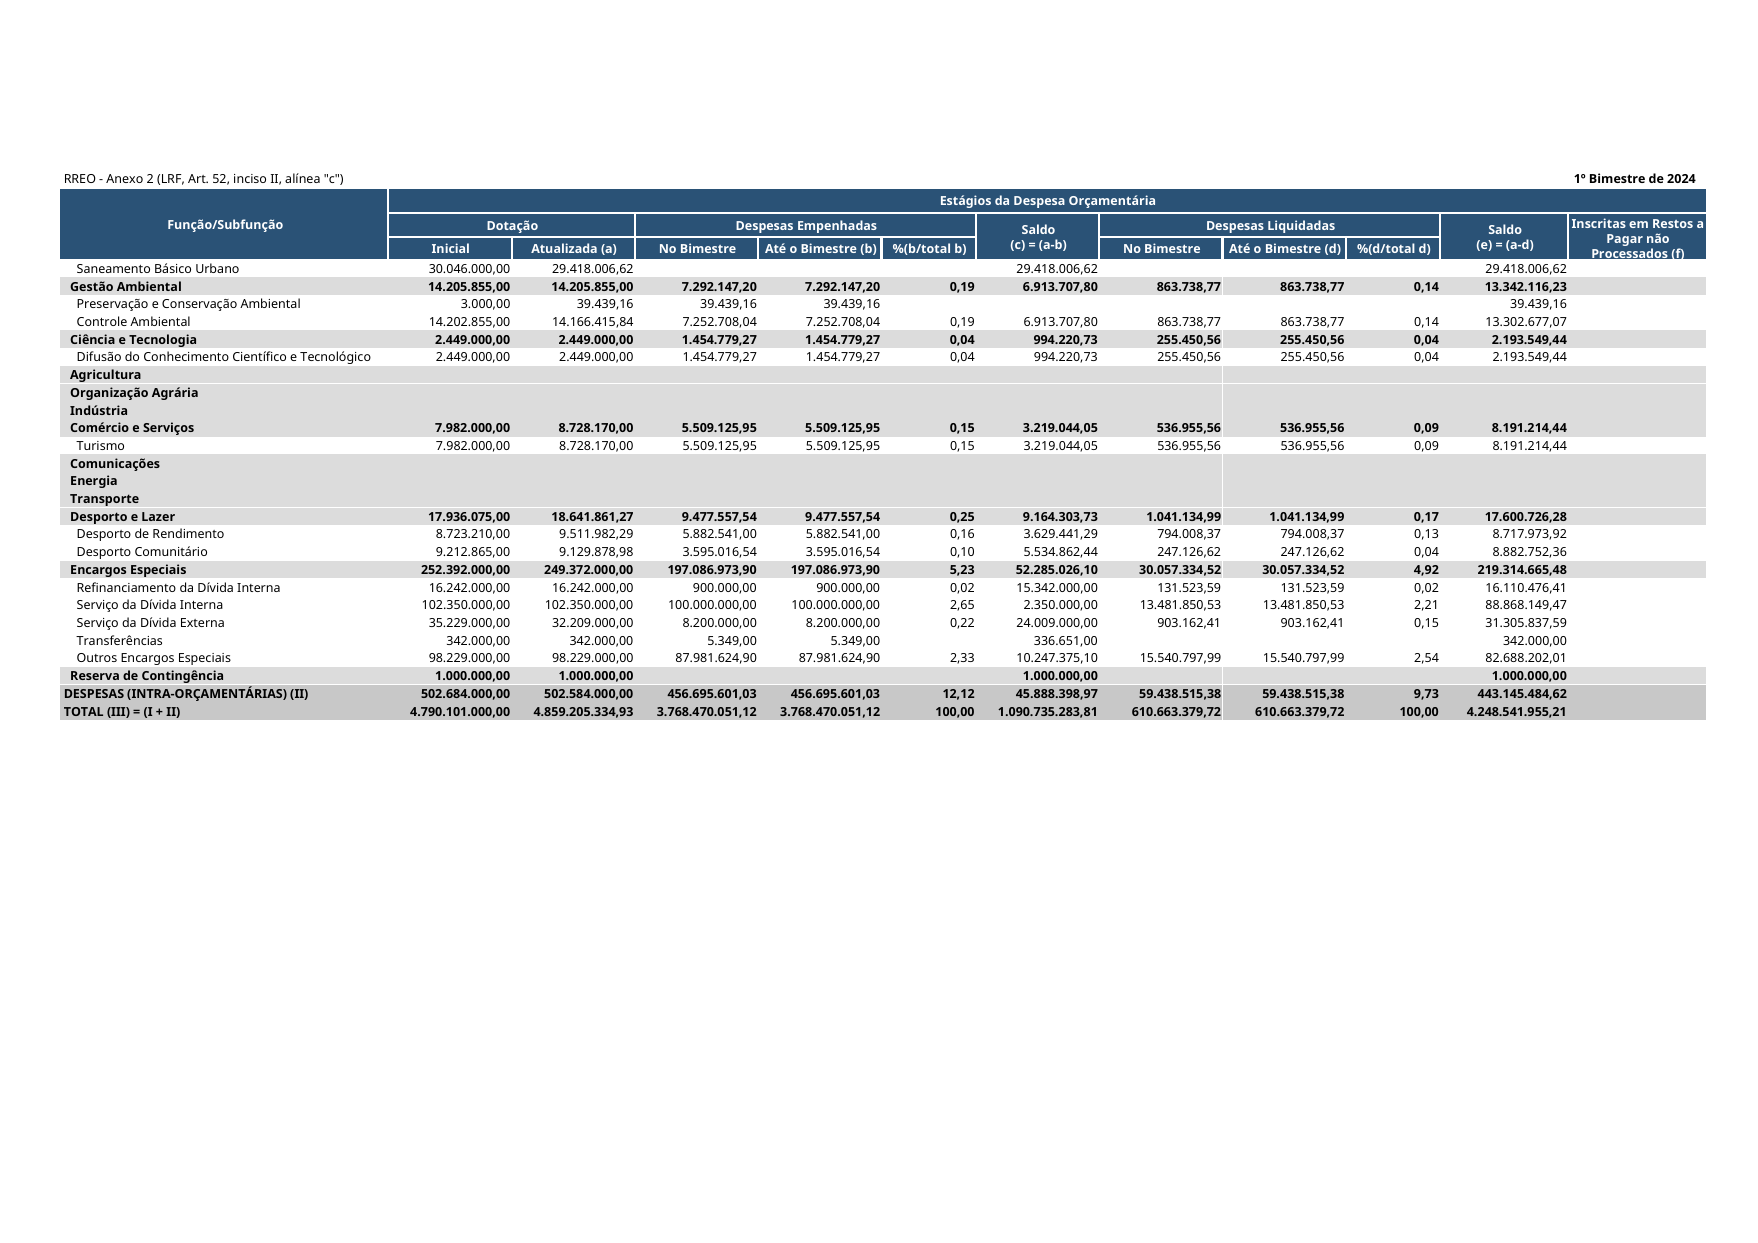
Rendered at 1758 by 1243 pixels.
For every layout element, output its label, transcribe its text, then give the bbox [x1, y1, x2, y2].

table_cell [1346, 401, 1440, 419]
table_cell Desporto de Rendimento [60, 525, 388, 543]
table_cell Gestão Ambiental [60, 277, 388, 295]
table_cell [1568, 525, 1706, 543]
table_cell 456.695.601,03 [635, 685, 758, 702]
table_cell 39.439,16 [758, 295, 881, 313]
table_cell 9.477.557,54 [635, 508, 758, 525]
table_cell 9,73 [1346, 685, 1440, 702]
table_cell [1099, 631, 1222, 649]
table_cell 1.041.134,99 [1099, 508, 1222, 525]
table_cell 0,15 [881, 419, 976, 437]
table_cell 39.439,16 [635, 295, 758, 313]
table_cell [1346, 472, 1440, 490]
table_cell 29.418.006,62 [976, 260, 1099, 277]
table_cell [68, 160, 167, 170]
table_cell 1.041.134,99 [1223, 508, 1346, 525]
table_cell 6.913.707,80 [976, 313, 1099, 330]
table_cell 32.209.000,00 [512, 614, 635, 631]
table_cell Organização Agrária [60, 384, 388, 401]
table_cell 1º Bimestre de 2024 [1504, 170, 1697, 188]
table_cell 0,19 [881, 277, 976, 295]
table_cell Reserva de Contingência [60, 667, 388, 684]
table_cell [1568, 490, 1706, 507]
table_cell 2.193.549,44 [1440, 330, 1568, 348]
table_cell Serviço da Dívida Interna [60, 596, 388, 614]
table_cell [758, 490, 881, 507]
table_cell 2.449.000,00 [512, 330, 635, 348]
table_cell Saldo (e) = (a-d) [1441, 214, 1567, 259]
table_cell [1568, 667, 1706, 684]
table_cell 0,04 [1346, 348, 1440, 366]
table_cell No Bimestre [636, 238, 757, 259]
table_cell 17.936.075,00 [388, 508, 512, 525]
table_cell [1568, 454, 1706, 472]
table_cell Refinanciamento da Dívida Interna [60, 578, 388, 596]
table_cell [512, 384, 635, 401]
table_cell [512, 366, 635, 383]
table_cell [758, 667, 881, 684]
table_cell [1568, 330, 1706, 348]
table_cell 0,19 [881, 313, 976, 330]
table_cell 12,12 [881, 685, 976, 702]
table_cell 1.454.779,27 [635, 348, 758, 366]
table_cell 8.191.214,44 [1440, 437, 1568, 454]
table_cell 13.302.677,07 [1440, 313, 1568, 330]
table_cell [758, 472, 881, 490]
table_cell 24.009.000,00 [976, 614, 1099, 631]
table_cell 87.981.624,90 [758, 649, 881, 667]
table_cell 5,23 [881, 561, 976, 578]
table_cell 0,15 [1346, 614, 1440, 631]
table_cell 7.292.147,20 [758, 277, 881, 295]
table_cell 13.342.116,23 [1440, 277, 1568, 295]
table_cell [881, 295, 976, 313]
table_cell [388, 366, 512, 383]
table_cell 100,00 [881, 702, 976, 720]
table_cell 4.859.205.334,93 [512, 702, 635, 720]
table_cell 2,65 [881, 596, 976, 614]
table_cell Outros Encargos Especiais [60, 649, 388, 667]
table_cell 3.219.044,05 [976, 437, 1099, 454]
table_cell 3.595.016,54 [635, 543, 758, 561]
table_cell Atualizada (a) [513, 238, 634, 259]
table_cell [881, 260, 976, 277]
table_cell [1099, 384, 1222, 401]
table_cell 0,02 [1346, 578, 1440, 596]
table_cell 2.193.549,44 [1440, 348, 1568, 366]
table_cell [1568, 277, 1706, 295]
table_cell [1568, 348, 1706, 366]
table_cell 1.000.000,00 [512, 667, 635, 684]
table_cell [1568, 437, 1706, 454]
table_cell 994.220,73 [976, 348, 1099, 366]
table_cell Desporto Comunitário [60, 543, 388, 561]
table_cell [758, 454, 881, 472]
table_cell 610.663.379,72 [1223, 702, 1346, 720]
table_cell 0,09 [1346, 419, 1440, 437]
table_cell [881, 401, 976, 419]
table_cell TOTAL (III) = (I + II) [60, 702, 388, 720]
table_cell [1568, 313, 1706, 330]
table_cell [1568, 508, 1706, 525]
table_cell 8.191.214,44 [1440, 419, 1568, 437]
table_cell 7.982.000,00 [388, 419, 512, 437]
table_cell [1346, 667, 1440, 684]
table_cell 3.595.016,54 [758, 543, 881, 561]
table_cell Comércio e Serviços [60, 419, 388, 437]
table_cell [1568, 614, 1706, 631]
table_cell 0,10 [881, 543, 976, 561]
table_cell [1223, 454, 1346, 472]
table_cell 102.350.000,00 [512, 596, 635, 614]
table_cell [635, 401, 758, 419]
table_cell [976, 401, 1099, 419]
table_cell 247.126,62 [1099, 543, 1222, 561]
table_cell 16.110.476,41 [1440, 578, 1568, 596]
table_cell 31.305.837,59 [1440, 614, 1568, 631]
table_cell 15.342.000,00 [976, 578, 1099, 596]
table_cell RREO - Anexo 2 (LRF, Art. 52, inciso II, alínea "c") [60, 170, 1495, 187]
table_cell 900.000,00 [635, 578, 758, 596]
table_cell [1440, 490, 1568, 507]
table_cell 8.723.210,00 [388, 525, 512, 543]
table_cell Serviço da Dívida Externa [60, 614, 388, 631]
table_cell 3.629.441,29 [976, 525, 1099, 543]
table_cell 45.888.398,97 [976, 685, 1099, 702]
table_cell Desporto e Lazer [60, 508, 388, 525]
table_cell [1495, 170, 1504, 188]
table_cell [1223, 295, 1346, 313]
table_cell [1099, 472, 1222, 490]
table_cell 87.981.624,90 [635, 649, 758, 667]
table_cell 100,00 [1346, 702, 1440, 720]
table_cell 536.955,56 [1099, 419, 1222, 437]
table_cell 0,09 [1346, 437, 1440, 454]
table_cell 0,14 [1346, 277, 1440, 295]
table_cell [176, 114, 1706, 138]
table_cell 2.350.000,00 [976, 596, 1099, 614]
table_cell [1568, 401, 1706, 419]
table_cell 100.000.000,00 [635, 596, 758, 614]
table_cell [758, 366, 881, 383]
table_cell [976, 490, 1099, 507]
table_cell 1.000.000,00 [1440, 667, 1568, 684]
table_cell Até o Bimestre (d) [1224, 238, 1345, 259]
table_cell 9.164.303,73 [976, 508, 1099, 525]
table_cell 1.454.779,27 [758, 348, 881, 366]
table_cell [881, 472, 976, 490]
table_cell [1568, 419, 1706, 437]
table_cell 0,04 [1346, 543, 1440, 561]
table_cell [976, 366, 1099, 383]
table_cell 14.205.855,00 [388, 277, 512, 295]
table_cell [1346, 631, 1440, 649]
table_cell 2.449.000,00 [388, 348, 512, 366]
table_cell [1223, 384, 1346, 401]
table_cell 0,25 [881, 508, 976, 525]
table_cell No Bimestre [1100, 238, 1221, 259]
table_cell 1.090.735.283,81 [976, 702, 1099, 720]
table_cell 0,02 [881, 578, 976, 596]
table_cell 88.868.149,47 [1440, 596, 1568, 614]
table_cell 252.392.000,00 [388, 561, 512, 578]
table_cell [635, 472, 758, 490]
table_cell Indústria [60, 401, 388, 419]
table_cell 8.728.170,00 [512, 419, 635, 437]
table_cell [881, 667, 976, 684]
table_cell [976, 384, 1099, 401]
table_cell 900.000,00 [758, 578, 881, 596]
table_cell 52.285.026,10 [976, 561, 1099, 578]
table_cell [1223, 667, 1346, 684]
table_cell [512, 454, 635, 472]
table_cell [1568, 561, 1706, 578]
table_cell [1223, 490, 1346, 507]
table_cell 9.129.878,98 [512, 543, 635, 561]
table_cell [1697, 170, 1706, 188]
table_cell Agricultura [60, 366, 388, 383]
table_cell [881, 366, 976, 383]
table_cell 7.982.000,00 [388, 437, 512, 454]
table_cell 16.242.000,00 [388, 578, 512, 596]
table_cell 255.450,56 [1099, 330, 1222, 348]
table_cell 903.162,41 [1099, 614, 1222, 631]
table_cell [388, 472, 512, 490]
table_cell 610.663.379,72 [1099, 702, 1222, 720]
table_cell 2,54 [1346, 649, 1440, 667]
table_header [176, 59, 1573, 88]
table_cell Despesas Empenhadas [636, 214, 975, 236]
table_cell 863.738,77 [1223, 313, 1346, 330]
table_cell [881, 631, 976, 649]
table_cell 794.008,37 [1223, 525, 1346, 543]
table_cell 10.247.375,10 [976, 649, 1099, 667]
table_cell 1.454.779,27 [758, 330, 881, 348]
table_cell 994.220,73 [976, 330, 1099, 348]
table_cell [1099, 454, 1222, 472]
table_cell 8.882.752,36 [1440, 543, 1568, 561]
table_cell Inscritas em Restos a Pagar não Processados (f) [1569, 214, 1706, 259]
table_cell [758, 401, 881, 419]
table_cell [1346, 454, 1440, 472]
table_cell [1573, 79, 1697, 98]
table_cell Turismo [60, 437, 388, 454]
table_cell 0,04 [881, 330, 976, 348]
table_cell 342.000,00 [388, 631, 512, 649]
table_cell [976, 295, 1099, 313]
table_cell [388, 401, 512, 419]
table_cell [881, 490, 976, 507]
table_cell 102.350.000,00 [388, 596, 512, 614]
table_cell 3.768.470.051,12 [635, 702, 758, 720]
table_header [60, 59, 68, 170]
table_cell [1223, 366, 1346, 383]
table_cell [1568, 578, 1706, 596]
table_cell 219.314.665,48 [1440, 561, 1568, 578]
table_cell 903.162,41 [1223, 614, 1346, 631]
table_cell [1223, 472, 1346, 490]
table_cell 100.000.000,00 [758, 596, 881, 614]
table_cell 18.641.861,27 [512, 508, 635, 525]
table_cell 5.882.541,00 [758, 525, 881, 543]
table_cell 14.202.855,00 [388, 313, 512, 330]
table_cell [1568, 295, 1706, 313]
table_header [1697, 59, 1706, 88]
table_cell [1568, 543, 1706, 561]
table_cell 16.242.000,00 [512, 578, 635, 596]
table_cell 0,04 [1346, 330, 1440, 348]
table_cell 13.481.850,53 [1223, 596, 1346, 614]
table_cell Até o Bimestre (b) [759, 238, 880, 259]
table_cell 863.738,77 [1099, 313, 1222, 330]
table_cell 247.126,62 [1223, 543, 1346, 561]
table_cell 336.651,00 [976, 631, 1099, 649]
table_cell 197.086.973,90 [758, 561, 881, 578]
table_cell [1099, 260, 1222, 277]
table_cell [1346, 366, 1440, 383]
table_cell 456.695.601,03 [758, 685, 881, 702]
table_cell 255.450,56 [1223, 330, 1346, 348]
table_cell [1346, 384, 1440, 401]
table_cell [1099, 667, 1222, 684]
table_cell 30.046.000,00 [388, 260, 512, 277]
table_cell 39.439,16 [512, 295, 635, 313]
table_cell DESPESAS (INTRA-ORÇAMENTÁRIAS) (II) [60, 685, 388, 702]
table_cell [881, 384, 976, 401]
table_cell 5.882.541,00 [635, 525, 758, 543]
table_cell [1099, 366, 1222, 383]
table_cell 39.439,16 [1440, 295, 1568, 313]
table_header [68, 59, 167, 160]
table_cell Dotação [389, 214, 634, 236]
table_cell Difusão do Conhecimento Científico e Tecnológico [60, 348, 388, 366]
table_cell 0,22 [881, 614, 976, 631]
table_cell [1440, 454, 1568, 472]
table_cell [635, 667, 758, 684]
table_cell 1.000.000,00 [976, 667, 1099, 684]
table_cell 863.738,77 [1223, 277, 1346, 295]
table_cell [1697, 89, 1706, 113]
table_cell 4,92 [1346, 561, 1440, 578]
table_cell 9.212.865,00 [388, 543, 512, 561]
table_cell Controle Ambiental [60, 313, 388, 330]
table_cell [1440, 401, 1568, 419]
table_cell 29.418.006,62 [1440, 260, 1568, 277]
table_cell 0,13 [1346, 525, 1440, 543]
table_cell 5.534.862,44 [976, 543, 1099, 561]
table_cell 249.372.000,00 [512, 561, 635, 578]
table_cell 443.145.484,62 [1440, 685, 1568, 702]
table_cell 5.349,00 [758, 631, 881, 649]
table_cell [1440, 384, 1568, 401]
table_cell 98.229.000,00 [512, 649, 635, 667]
table_cell 197.086.973,90 [635, 561, 758, 578]
table_cell [635, 384, 758, 401]
table_cell [512, 490, 635, 507]
table_cell 8.728.170,00 [512, 437, 635, 454]
table_cell 1.000.000,00 [388, 667, 512, 684]
table_cell 0,14 [1346, 313, 1440, 330]
table_cell [1440, 366, 1568, 383]
table_cell 342.000,00 [1440, 631, 1568, 649]
table_cell 5.509.125,95 [758, 437, 881, 454]
table_cell [758, 260, 881, 277]
table_cell Transporte [60, 490, 388, 507]
table_cell [976, 472, 1099, 490]
table_cell [1573, 98, 1697, 113]
table_cell Transferências [60, 631, 388, 649]
table_cell 13.481.850,53 [1099, 596, 1222, 614]
table_cell 5.509.125,95 [635, 437, 758, 454]
table_cell 14.205.855,00 [512, 277, 635, 295]
table_cell [1099, 401, 1222, 419]
table_cell 9.511.982,29 [512, 525, 635, 543]
table_cell [1346, 260, 1440, 277]
table_cell 4.790.101.000,00 [388, 702, 512, 720]
table_cell 3.219.044,05 [976, 419, 1099, 437]
table_cell 0,15 [881, 437, 976, 454]
table_cell 59.438.515,38 [1099, 685, 1222, 702]
table_cell 98.229.000,00 [388, 649, 512, 667]
table_cell [1568, 685, 1706, 702]
table_cell Ciência e Tecnologia [60, 330, 388, 348]
table_cell [1568, 472, 1706, 490]
table_cell Energia [60, 472, 388, 490]
table_cell [635, 366, 758, 383]
table_cell 3.768.470.051,12 [758, 702, 881, 720]
table_cell 4.248.541.955,21 [1440, 702, 1568, 720]
table_cell [1568, 702, 1706, 720]
table_cell 5.509.125,95 [635, 419, 758, 437]
table_cell [388, 454, 512, 472]
table_cell 14.166.415,84 [512, 313, 635, 330]
table_cell Função/Subfunção [60, 189, 387, 259]
table_cell [1568, 649, 1706, 667]
table_cell [635, 454, 758, 472]
table_cell [976, 454, 1099, 472]
table_cell [635, 490, 758, 507]
table_cell 8.200.000,00 [758, 614, 881, 631]
table_cell 0,04 [881, 348, 976, 366]
table_cell Comunicações [60, 454, 388, 472]
table_cell 255.450,56 [1223, 348, 1346, 366]
table_cell [635, 260, 758, 277]
table_cell [512, 401, 635, 419]
table_cell 131.523,59 [1099, 578, 1222, 596]
table_cell 502.684.000,00 [388, 685, 512, 702]
table_cell 30.057.334,52 [1223, 561, 1346, 578]
table_cell 9.477.557,54 [758, 508, 881, 525]
table_cell 2,21 [1346, 596, 1440, 614]
table_cell 502.584.000,00 [512, 685, 635, 702]
table_cell 863.738,77 [1099, 277, 1222, 295]
table_cell 2.449.000,00 [512, 348, 635, 366]
table_cell 15.540.797,99 [1099, 649, 1222, 667]
table_cell 5.349,00 [635, 631, 758, 649]
table_cell Saneamento Básico Urbano [60, 260, 388, 277]
table_cell 7.252.708,04 [758, 313, 881, 330]
table_header [168, 59, 176, 170]
table_cell [881, 454, 976, 472]
table_cell 255.450,56 [1099, 348, 1222, 366]
table_cell [1568, 384, 1706, 401]
table_cell 0,17 [1346, 508, 1440, 525]
table_cell [1568, 631, 1706, 649]
table_cell 131.523,59 [1223, 578, 1346, 596]
table_cell Despesas Liquidadas [1100, 214, 1439, 236]
table_cell 17.600.726,28 [1440, 508, 1568, 525]
table_cell 59.438.515,38 [1223, 685, 1346, 702]
table_cell [1099, 490, 1222, 507]
table_cell [176, 164, 1706, 170]
table_cell [1223, 401, 1346, 419]
table_cell 6.913.707,80 [976, 277, 1099, 295]
table_cell [1440, 472, 1568, 490]
table_cell 8.717.973,92 [1440, 525, 1568, 543]
table_cell 342.000,00 [512, 631, 635, 649]
table_cell [1223, 631, 1346, 649]
table_cell Encargos Especiais [60, 561, 388, 578]
table_cell 1.454.779,27 [635, 330, 758, 348]
table_cell [1099, 295, 1222, 313]
table_cell 7.252.708,04 [635, 313, 758, 330]
table_cell [176, 139, 1706, 163]
table_cell 82.688.202,01 [1440, 649, 1568, 667]
table_cell 8.200.000,00 [635, 614, 758, 631]
table_cell [1346, 295, 1440, 313]
table_cell [512, 472, 635, 490]
table_cell [1568, 260, 1706, 277]
table_cell [758, 384, 881, 401]
table_cell 794.008,37 [1099, 525, 1222, 543]
table_cell 7.292.147,20 [635, 277, 758, 295]
table_cell [176, 89, 1573, 113]
table_cell 536.955,56 [1223, 437, 1346, 454]
table_cell 2.449.000,00 [388, 330, 512, 348]
table_cell 35.229.000,00 [388, 614, 512, 631]
table_cell 0,16 [881, 525, 976, 543]
table_cell [1346, 490, 1440, 507]
table_cell Inicial [389, 238, 511, 259]
table_cell 29.418.006,62 [512, 260, 635, 277]
table_cell 30.057.334,52 [1099, 561, 1222, 578]
table_cell 536.955,56 [1099, 437, 1222, 454]
table_cell %(b/total b) [883, 238, 975, 259]
table_cell [388, 384, 512, 401]
table_cell [388, 490, 512, 507]
table_cell [1223, 260, 1346, 277]
table_cell Preservação e Conservação Ambiental [60, 295, 388, 313]
table_cell 5.509.125,95 [758, 419, 881, 437]
table_header [1573, 59, 1697, 78]
table_cell [1568, 366, 1706, 383]
table_cell %(d/total d) [1347, 238, 1439, 259]
table_cell 3.000,00 [388, 295, 512, 313]
table_cell Estágios da Despesa Orçamentária [389, 189, 1706, 212]
table_cell [1568, 596, 1706, 614]
table_cell 536.955,56 [1223, 419, 1346, 437]
table_cell Saldo (c) = (a-b) [977, 214, 1098, 259]
table_cell 15.540.797,99 [1223, 649, 1346, 667]
table_cell 2,33 [881, 649, 976, 667]
